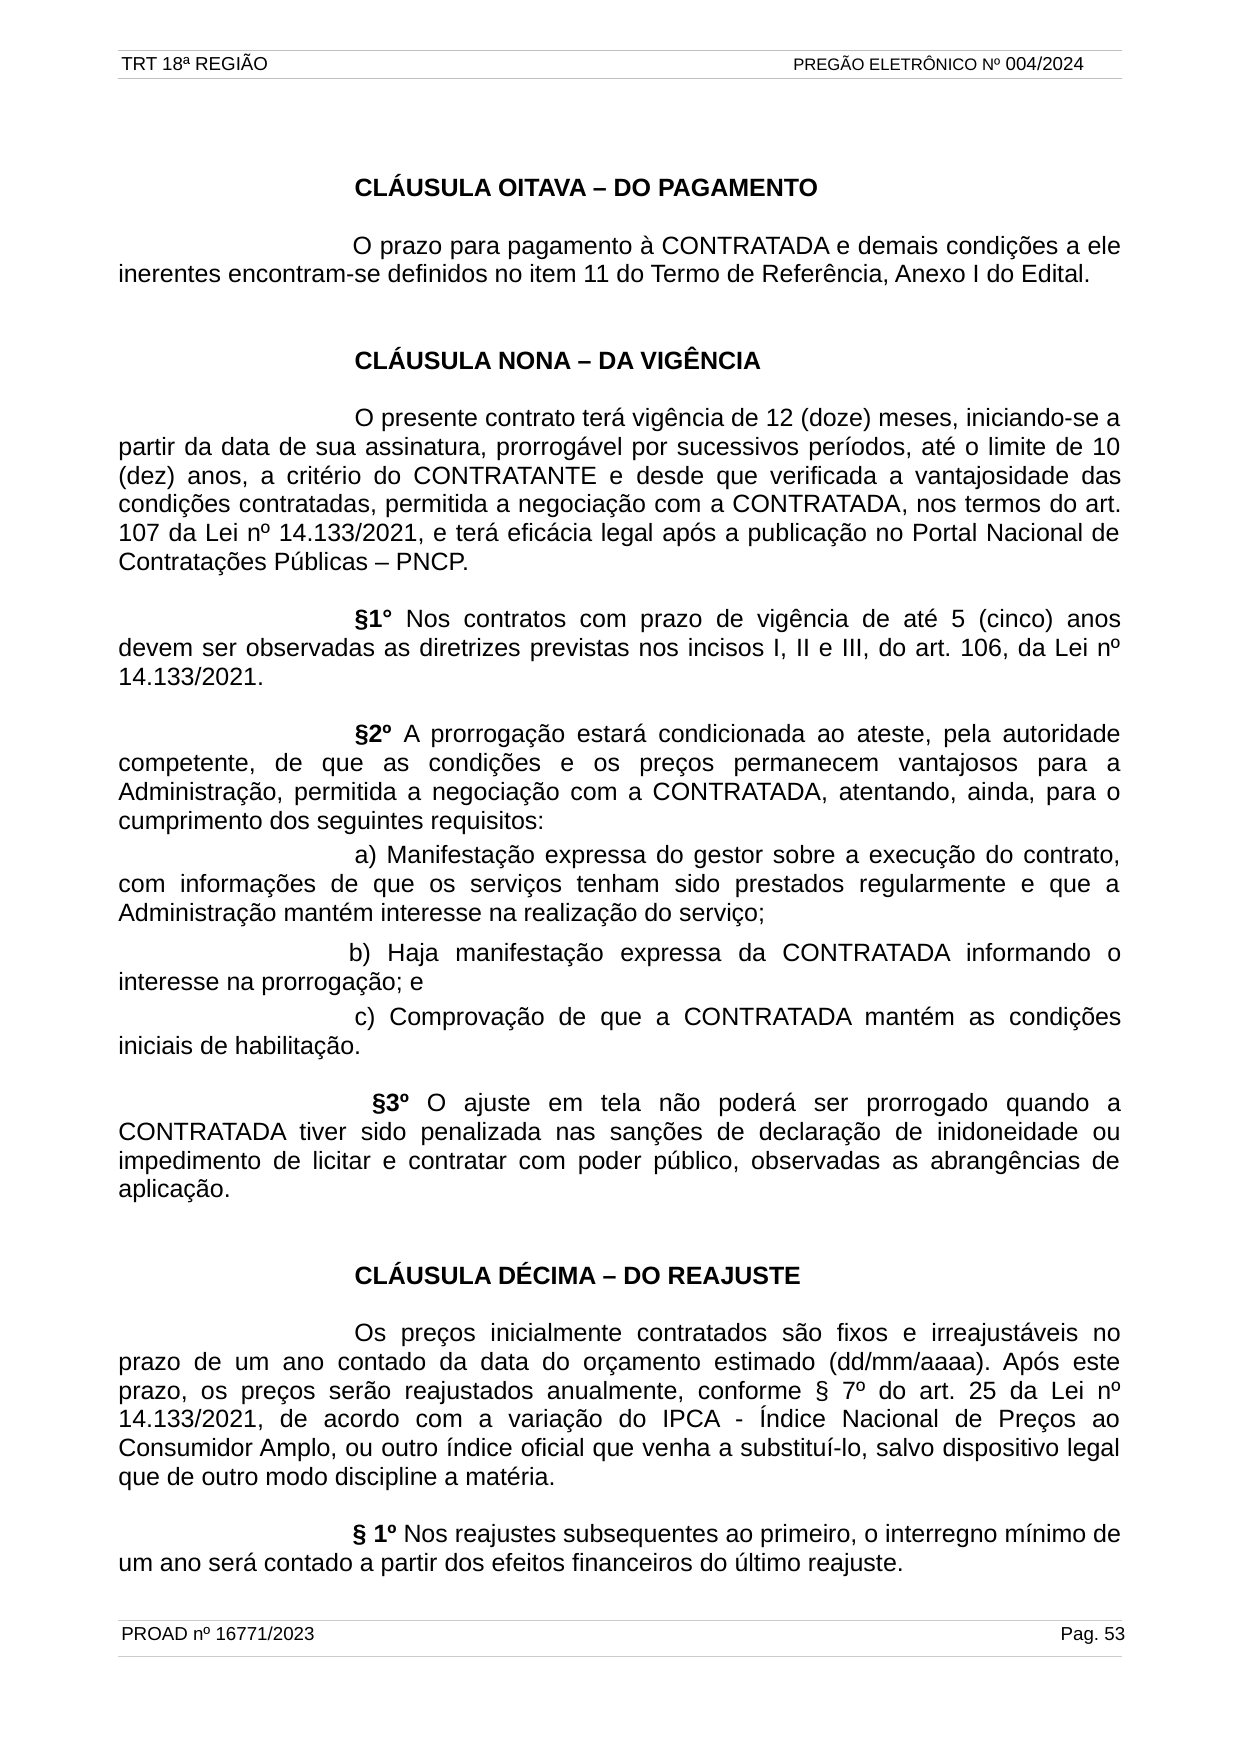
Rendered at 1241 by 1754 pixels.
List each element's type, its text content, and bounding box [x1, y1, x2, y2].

text b) Haja manifestação expressa da CONTRATADA informando o interesse na prorrogação; e [118, 938, 1122, 996]
text O presente contrato terá vigência de 12 (doze) meses, iniciando-se a partir da data de sua assinatura, prorrogável por sucessivos períodos, até o limite de 10 (dez) anos, a critério do CONTRATANTE e desde que verificada a vantajosidade das condições contratadas, permitida a negociação com a CONTRATADA, nos termos do art. 107 da Lei nº 14.133/2021, e terá eficácia legal após a publicação no Portal Nacional de Contratações Públicas – PNCP. [118, 403, 1122, 576]
text O prazo para pagamento à CONTRATADA e demais condições a ele inerentes encontram-se definidos no item 11 do Termo de Referência, Anexo I do Edital. [118, 231, 1122, 288]
text §1° Nos contratos com prazo de vigência de até 5 (cinco) anos devem ser observadas as diretrizes previstas nos incisos I, II e III, do art. 106, da Lei nº 14.133/2021. [118, 604, 1122, 691]
text § 1º Nos reajustes subsequentes ao primeiro, o interregno mínimo de um ano será contado a partir dos efeitos financeiros do último reajuste. [118, 1519, 1122, 1577]
text CLÁUSULA OITAVA – DO PAGAMENTO [354, 173, 1122, 202]
text c) Comprovação de que a CONTRATADA mantém as condições iniciais de habilitação. [118, 1002, 1122, 1059]
text §3º O ajuste em tela não poderá ser prorrogado quando a CONTRATADA tiver sido penalizada nas sanções de declaração de inidoneidade ou impedimento de licitar e contratar com poder público, observadas as abrangências de aplicação. [118, 1088, 1122, 1203]
text a) Manifestação expressa do gestor sobre a execução do contrato, com informações de que os serviços tenham sido prestados regularmente e que a Administração mantém interesse na realização do serviço; [118, 840, 1122, 927]
text CLÁUSULA DÉCIMA – DO REAJUSTE [354, 1261, 1122, 1289]
text §2º A prorrogação estará condicionada ao ateste, pela autoridade competente, de que as condições e os preços permanecem vantajosos para a Administração, permitida a negociação com a CONTRATADA, atentando, ainda, para o cumprimento dos seguintes requisitos: [118, 719, 1122, 834]
text CLÁUSULA NONA – DA VIGÊNCIA [354, 346, 1122, 374]
text Os preços inicialmente contratados são fixos e irreajustáveis no prazo de um ano contado da data do orçamento estimado (dd/mm/aaaa). Após este prazo, os preços serão reajustados anualmente, conforme § 7º do art. 25 da Lei nº 14.133/2021, de acordo com a variação do IPCA - Índice Nacional de Preços ao Consumidor Amplo, ou outro índice oficial que venha a substituí-lo, salvo dispositivo legal que de outro modo discipline a matéria. [118, 1318, 1122, 1491]
